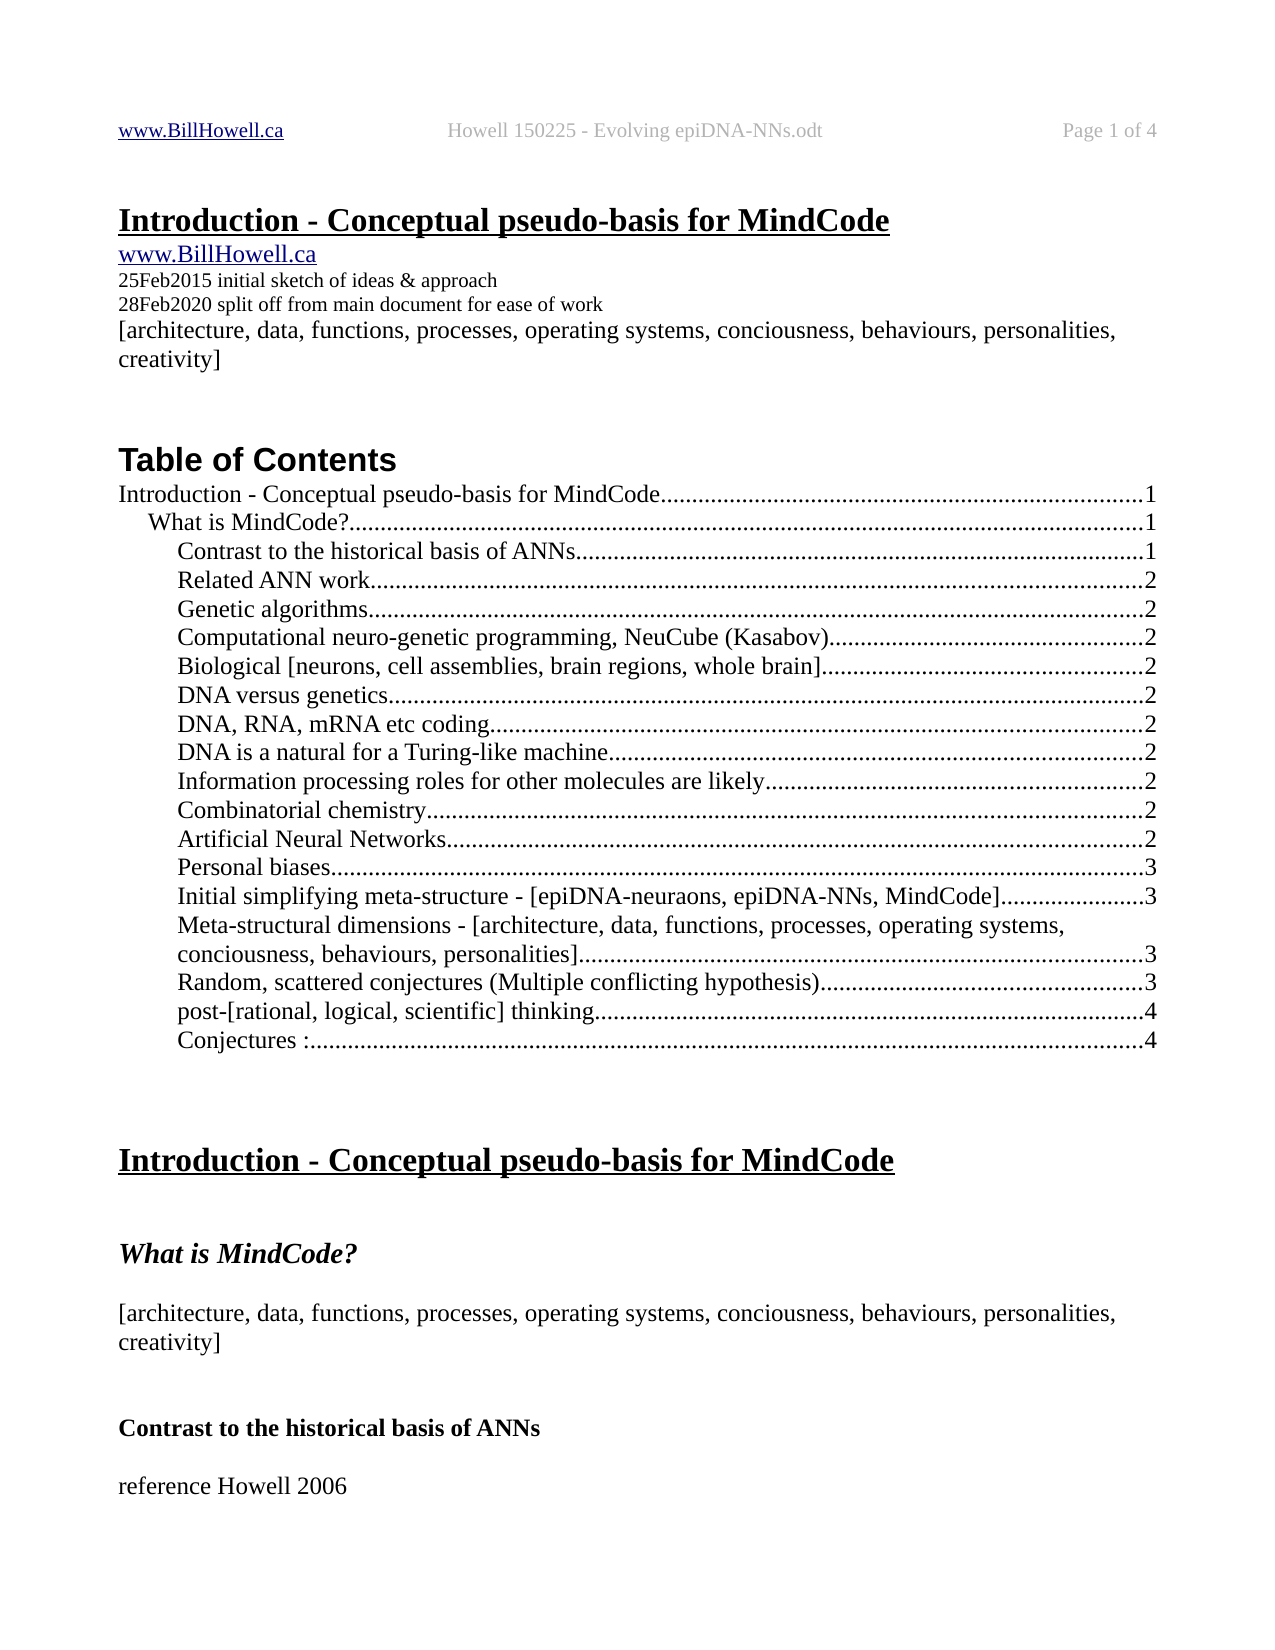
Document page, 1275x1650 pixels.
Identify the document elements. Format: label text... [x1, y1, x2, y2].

subtitle Contrast to the historical basis of ANNs [118, 1413, 1157, 1442]
text Artificial Neural Networks 2 [177, 824, 1157, 852]
text Introduction - Conceptual pseudo-basis for MindCode 1 [118, 479, 1157, 507]
text Conjectures : 4 [177, 1025, 1157, 1054]
text DNA versus genetics 2 [177, 680, 1157, 709]
text What is MindCode? 1 [148, 507, 1157, 536]
text Random, scattered conjectures (Multiple conflicting hypothesis) 3 [177, 967, 1157, 996]
subtitle Introduction - Conceptual pseudo-basis for MindCode [118, 1140, 1157, 1178]
text Computational neuro-genetic programming, NeuCube (Kasabov) 2 [177, 622, 1157, 651]
text Biological [neurons, cell assemblies, brain regions, whole brain] 2 [177, 651, 1157, 680]
text Information processing roles for other molecules are likely 2 [177, 766, 1157, 795]
text Introduction - Conceptual pseudo-basis for MindCode [118, 200, 1157, 239]
text reference Howell 2006 [118, 1471, 1157, 1499]
text post-[rational, logical, scientific] thinking 4 [177, 996, 1157, 1025]
text DNA, RNA, mRNA etc coding 2 [177, 709, 1157, 737]
text Genetic algorithms 2 [177, 594, 1157, 622]
text [architecture, data, functions, processes, operating systems, conciousness, behaviours, personalities, creativity] [118, 1298, 1157, 1356]
text ­ [118, 1054, 1157, 1082]
text Meta-structural dimensions - [architecture, data, functions, processes, operating systems, conciousness, behaviours, personalities]. 3 [177, 910, 1157, 967]
text 28Feb2020 split off from main document for ease of work [118, 292, 1157, 316]
text Combinatorial chemistry 2 [177, 795, 1157, 824]
text 25Feb2015 initial sketch of ideas & approach [118, 267, 1157, 292]
text www.BillHowell.ca [118, 239, 1157, 267]
text Related ANN work 2 [177, 565, 1157, 594]
text Initial simplifying meta-structure - [epiDNA-neuraons, epiDNA-NNs, MindCode] 3 [177, 881, 1157, 910]
text Contrast to the historical basis of ANNs 1 [177, 536, 1157, 565]
text DNA is a natural for a Turing-like machine 2 [177, 737, 1157, 766]
subtitle What is MindCode? [118, 1236, 1157, 1269]
text Personal biases 3 [177, 852, 1157, 881]
subtitle Table of Contents [118, 440, 1157, 479]
text [architecture, data, functions, processes, operating systems, conciousness, behaviours, personalities, creativity] [118, 316, 1157, 373]
